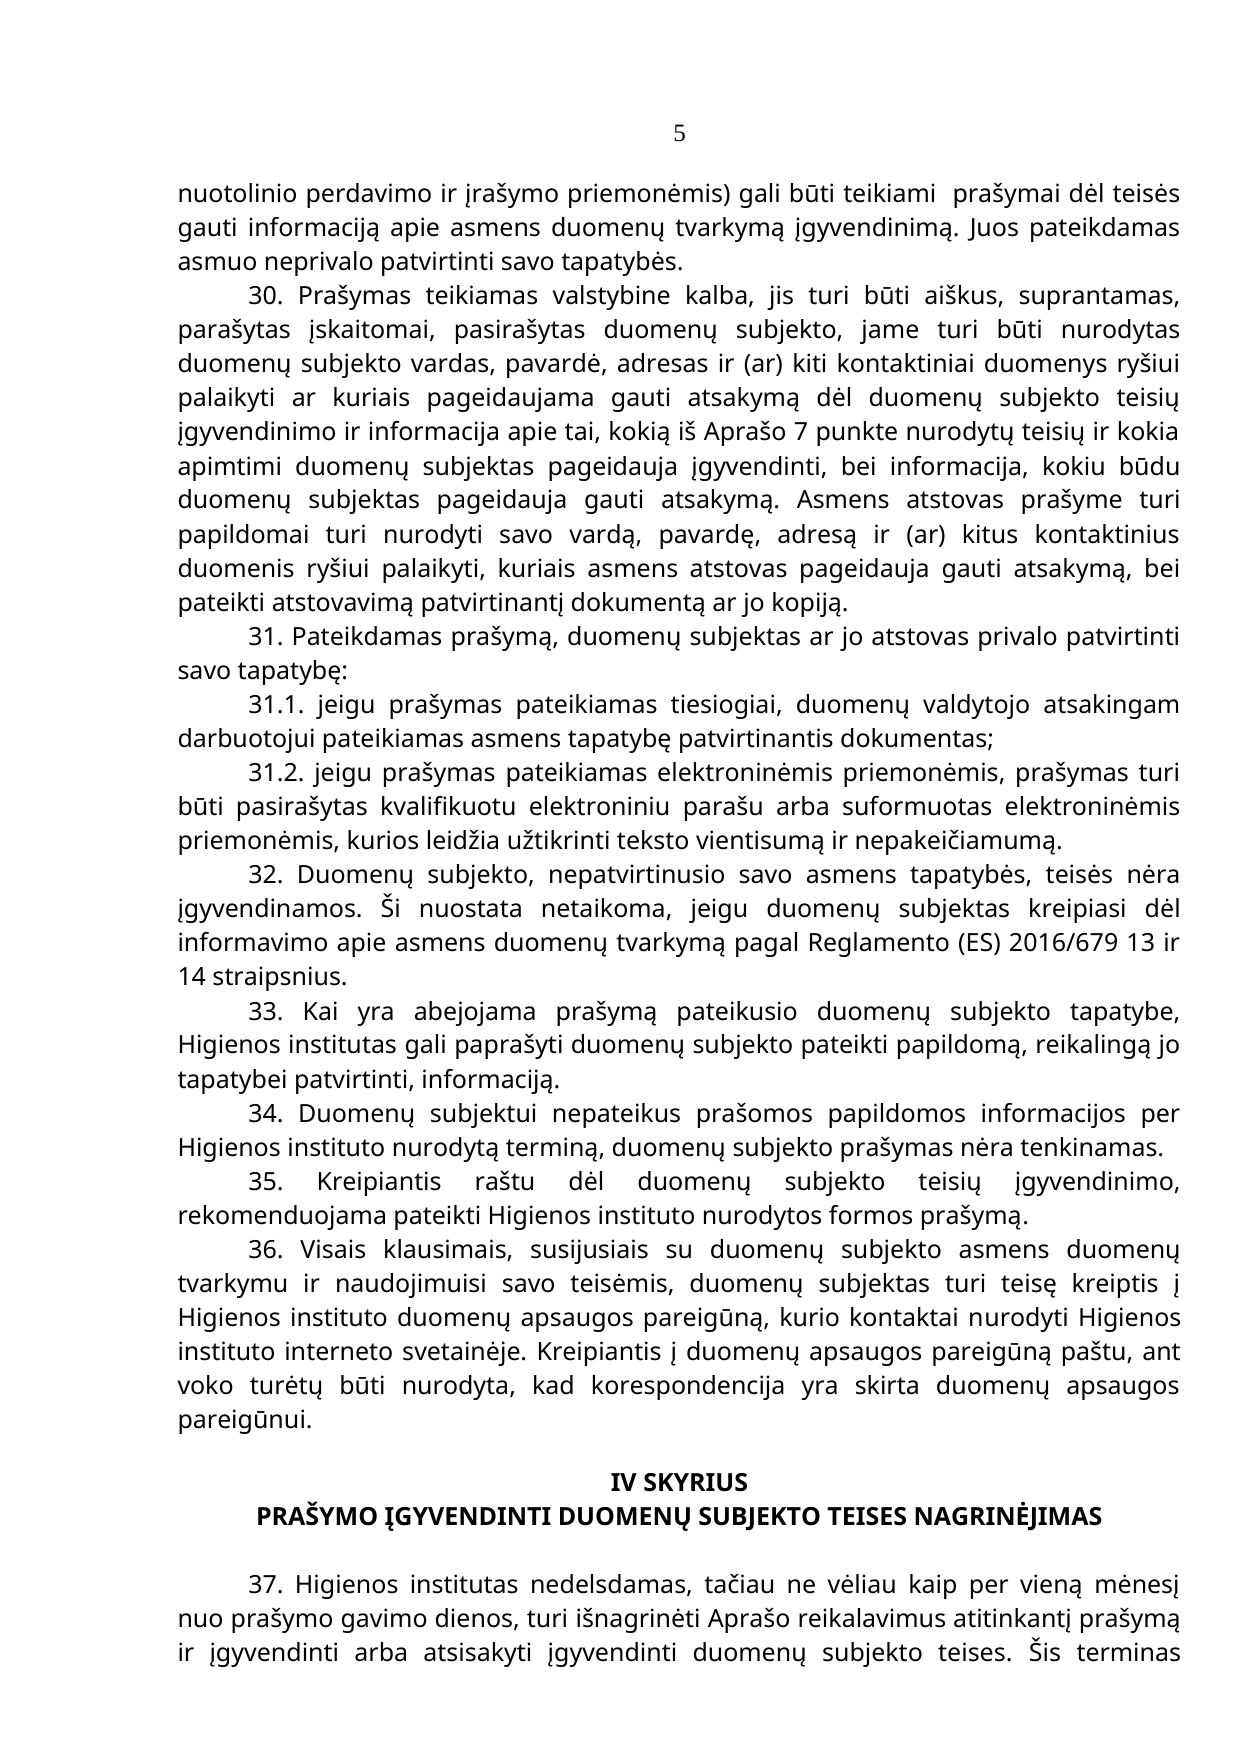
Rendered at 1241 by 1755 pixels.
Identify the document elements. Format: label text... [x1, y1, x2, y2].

text 30. Prašymas teikiamas valstybine kalba, jis turi būti aiškus, suprantamas, parašytas įskaitomai, pasirašytas duomenų subjekto, jame turi būti nurodytas duomenų subjekto vardas, pavardė, adresas ir (ar) kiti kontaktiniai duomenys ryšiui palaikyti ar kuriais pageidaujama gauti atsakymą dėl duomenų subjekto teisių įgyvendinimo ir informacija apie tai, kokią iš Aprašo 7 punkte nurodytų teisių ir kokia apimtimi duomenų subjektas pageidauja įgyvendinti, bei informacija, kokiu būdu duomenų subjektas pageidauja gauti atsakymą. Asmens atstovas prašyme turi papildomai turi nurodyti savo vardą, pavardę, adresą ir (ar) kitus kontaktinius duomenis ryšiui palaikyti, kuriais asmens atstovas pageidauja gauti atsakymą, bei pateikti atstovavimą patvirtinantį dokumentą ar jo kopiją. [177, 278, 1181, 618]
text 35. Kreipiantis raštu dėl duomenų subjekto teisių įgyvendinimo, rekomenduojama pateikti Higienos instituto nurodytos formos prašymą. [177, 1163, 1181, 1232]
text PRAŠYMO ĮGYVENDINTI DUOMENŲ SUBJEKTO TEISES NAGRINĖJIMAS [177, 1499, 1181, 1533]
text 31.2. jeigu prašymas pateikiamas elektroninėmis priemonėmis, prašymas turi būti pasirašytas kvalifikuotu elektroniniu parašu arba suformuotas elektroninėmis priemonėmis, kurios leidžia užtikrinti teksto vientisumą ir nepakeičiamumą. [177, 755, 1181, 857]
text 36. Visais klausimais, susijusiais su duomenų subjekto asmens duomenų tvarkymu ir naudojimuisi savo teisėmis, duomenų subjektas turi teisę kreiptis į Higienos instituto duomenų apsaugos pareigūną, kurio kontaktai nurodyti Higienos instituto interneto svetainėje. Kreipiantis į duomenų apsaugos pareigūną paštu, ant voko turėtų būti nurodyta, kad korespondencija yra skirta duomenų apsaugos pareigūnui. [177, 1232, 1181, 1436]
text nuotolinio perdavimo ir įrašymo priemonėmis) gali būti teikiami prašymai dėl teisės gauti informaciją apie asmens duomenų tvarkymą įgyvendinimą. Juos pateikdamas asmuo neprivalo patvirtinti savo tapatybės. [177, 176, 1181, 278]
text IV SKYRIUS [177, 1465, 1181, 1499]
text 37. Higienos institutas nedelsdamas, tačiau ne vėliau kaip per vieną mėnesį nuo prašymo gavimo dienos, turi išnagrinėti Aprašo reikalavimus atitinkantį prašymą ir įgyvendinti arba atsisakyti įgyvendinti duomenų subjekto teises. Šis terminas [177, 1567, 1181, 1669]
text 34. Duomenų subjektui nepateikus prašomos papildomos informacijos per Higienos instituto nurodytą terminą, duomenų subjekto prašymas nėra tenkinamas. [177, 1095, 1181, 1163]
text 33. Kai yra abejojama prašymą pateikusio duomenų subjekto tapatybe, Higienos institutas gali paprašyti duomenų subjekto pateikti papildomą, reikalingą jo tapatybei patvirtinti, informaciją. [177, 993, 1181, 1095]
text 32. Duomenų subjekto, nepatvirtinusio savo asmens tapatybės, teisės nėra įgyvendinamos. Ši nuostata netaikoma, jeigu duomenų subjektas kreipiasi dėl informavimo apie asmens duomenų tvarkymą pagal Reglamento (ES) 2016/679 13 ir 14 straipsnius. [177, 857, 1181, 993]
text 31. Pateikdamas prašymą, duomenų subjektas ar jo atstovas privalo patvirtinti savo tapatybę: [177, 618, 1181, 687]
text 31.1. jeigu prašymas pateikiamas tiesiogiai, duomenų valdytojo atsakingam darbuotojui pateikiamas asmens tapatybę patvirtinantis dokumentas; [177, 687, 1181, 755]
